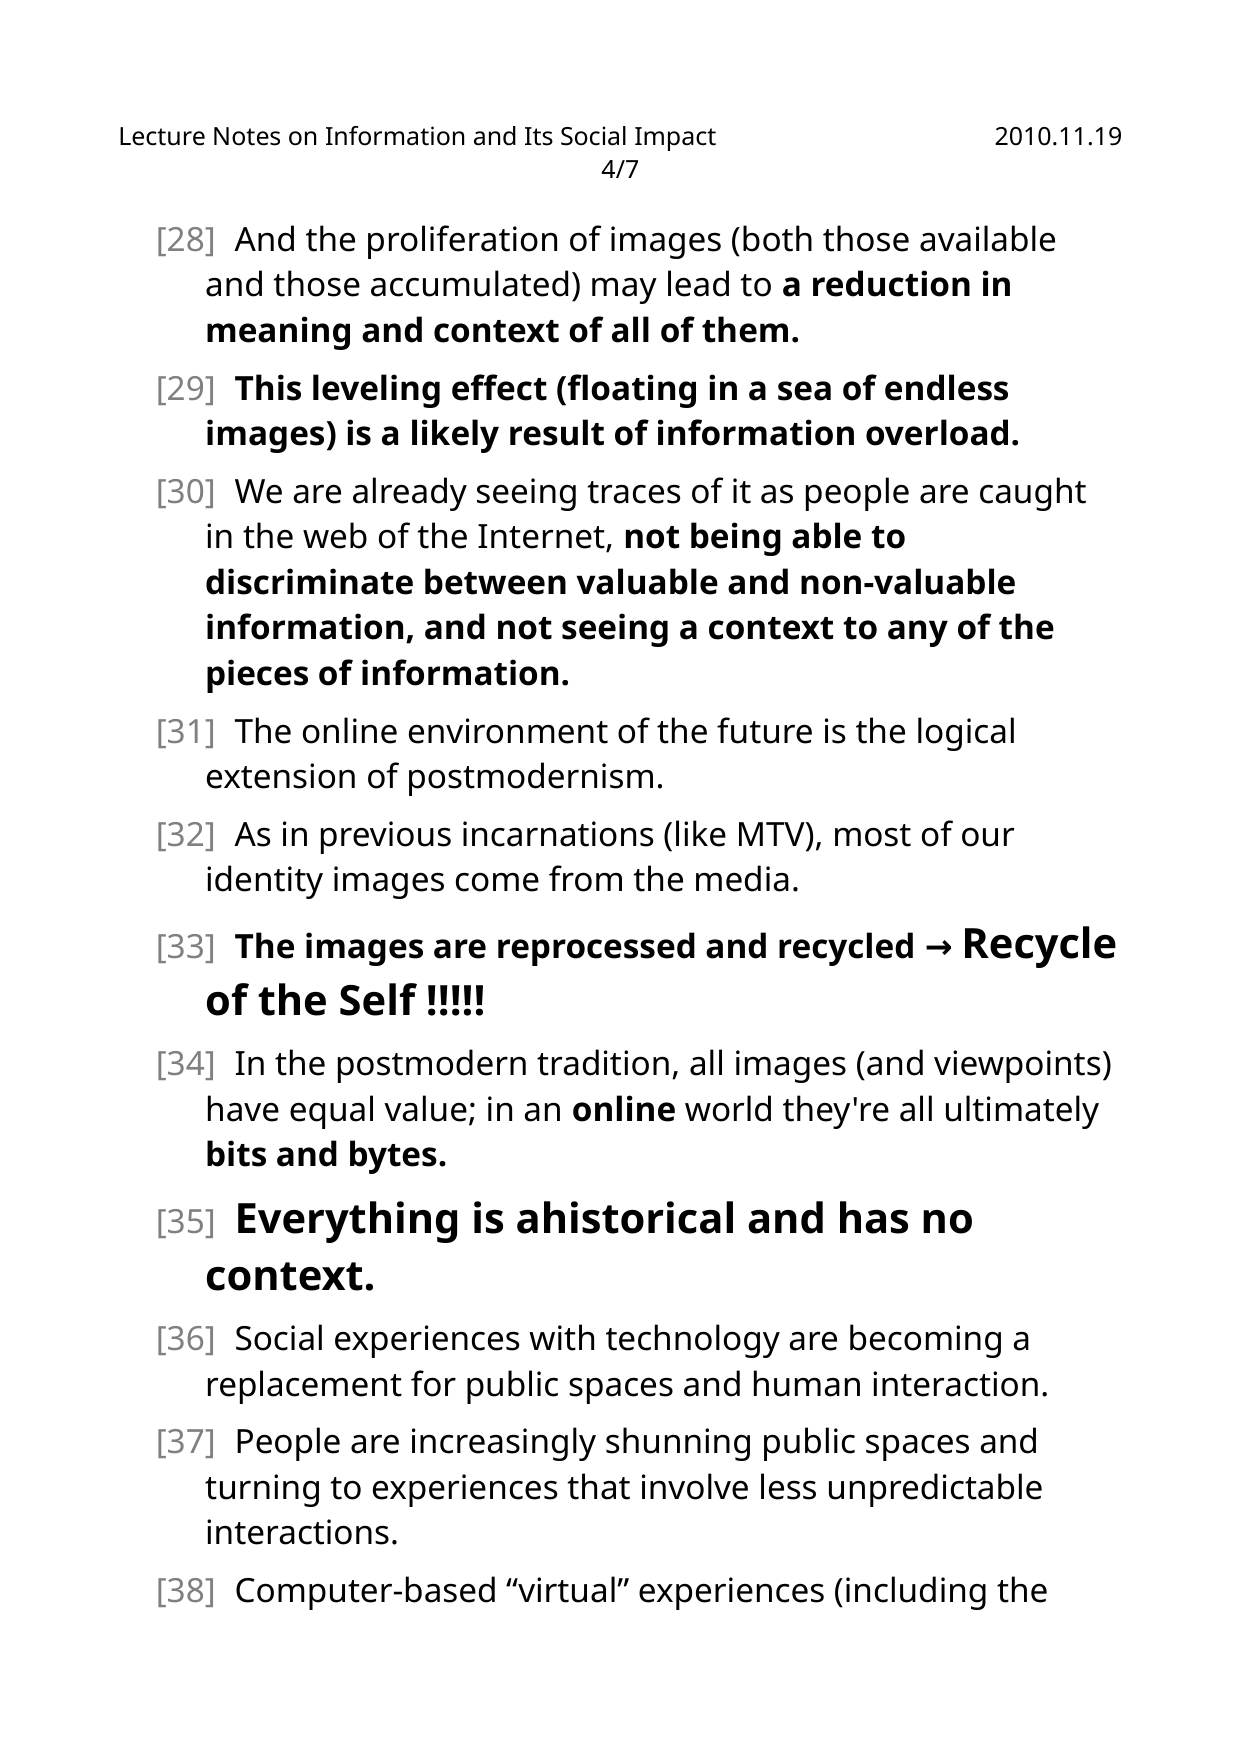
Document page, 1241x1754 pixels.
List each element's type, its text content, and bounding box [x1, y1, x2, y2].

list Computer-based “virtual” experiences (including the [156, 1567, 1122, 1612]
list The online environment of the future is the logical extension of postmodernism. [156, 707, 1122, 798]
list People are increasingly shunning public spaces and turning to experiences that involve less unpredictable interactions. [156, 1418, 1122, 1554]
list This leveling effect (floating in a sea of endless images) is a likely result of information overload. [156, 364, 1122, 455]
list Social experiences with technology are becoming a replacement for public spaces and human interaction. [156, 1315, 1122, 1406]
list The images are reprocessed and recycled → Recycle of the Self !!!!! [156, 914, 1122, 1028]
list As in previous incarnations (like MTV), most of our identity images come from the media. [156, 811, 1122, 902]
list Everything is ahistorical and has no context. [156, 1189, 1122, 1302]
list In the postmodern tradition, all images (and viewpoints) have equal value; in an online world they're all ultimately bits and bytes. [156, 1040, 1122, 1176]
list And the proliferation of images (both those available and those accumulated) may lead to a reduction in meaning and context of all of them. [156, 216, 1122, 352]
list We are already seeing traces of it as people are caught in the web of the Internet, not being able to discriminate between valuable and non-valuable information, and not seeing a context to any of the pieces of information. [156, 468, 1122, 695]
